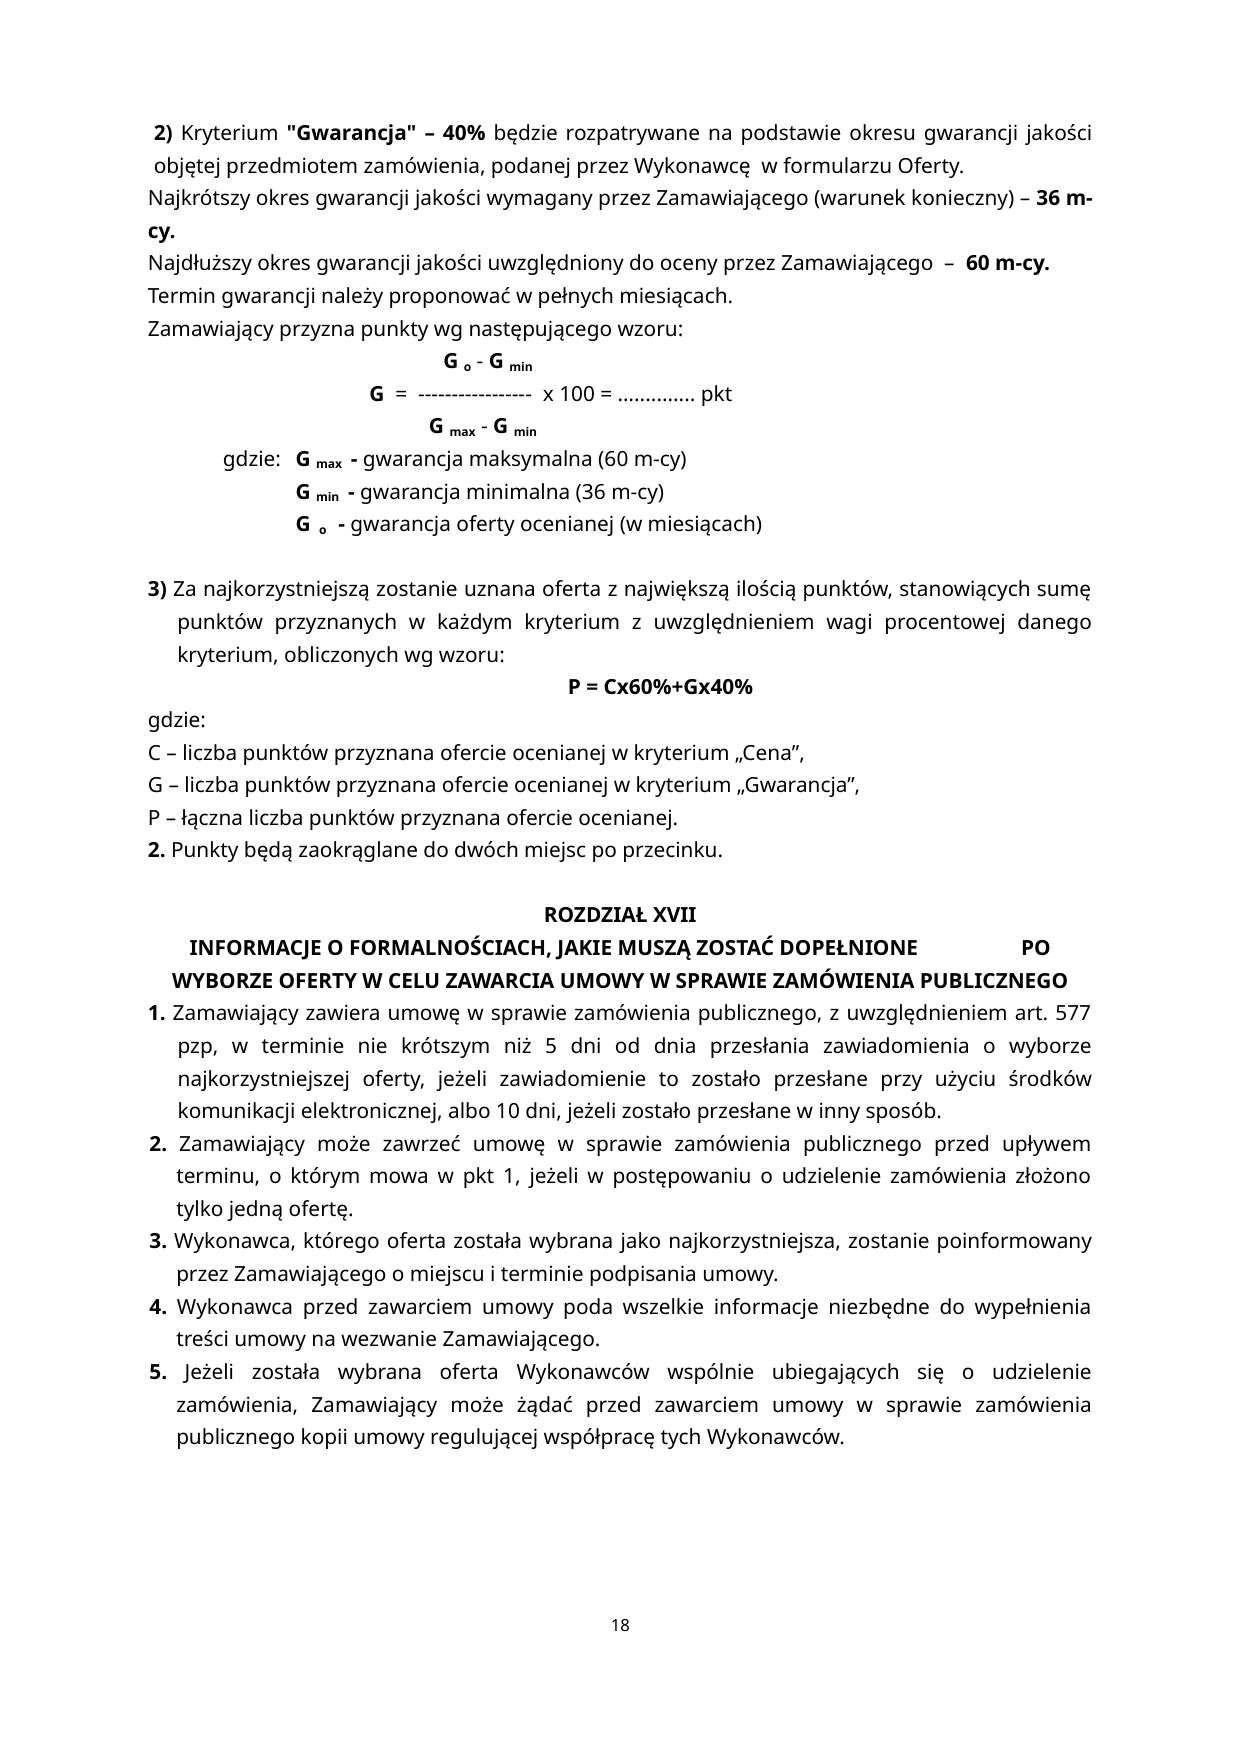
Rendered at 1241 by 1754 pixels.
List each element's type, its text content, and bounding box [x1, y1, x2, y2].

list Termin gwarancji należy proponować w pełnych miesiącach. [148, 281, 1093, 309]
text 4. Wykonawca przed zawarciem umowy poda wszelkie informacje niezbędne do wypełnienia treści umowy na wezwanie Zamawiającego. [149, 1292, 1093, 1353]
list G o - gwarancja oferty ocenianej (w miesiącach) [185, 509, 1093, 538]
text 5. Jeżeli została wybrana oferta Wykonawców wspólnie ubiegających się o udzielenie zamówienia, Zamawiający może żądać przed zawarciem umowy w sprawie zamówienia publicznego kopii umowy regulującej współpracę tych Wykonawców. [149, 1357, 1093, 1451]
list Zamawiający przyzna punkty wg następującego wzoru: [148, 314, 1093, 342]
list G max - G min [185, 412, 1093, 440]
list gdzie: [148, 705, 1093, 733]
text 3) Za najkorzystniejszą zostanie uznana oferta z największą ilością punktów, stanowiących sumę punktów przyznanych w każdym kryterium z uwzględnieniem wagi procentowej danego kryterium, obliczonych wg wzoru: [148, 574, 1093, 668]
list gdzie: G max - gwarancja maksymalna (60 m-cy) [185, 444, 1093, 473]
text 2) Kryterium "Gwarancja" – 40% będzie rozpatrywane na podstawie okresu gwarancji jakości objętej przedmiotem zamówienia, podanej przez Wykonawcę w formularzu Oferty. [153, 118, 1093, 179]
list 2. Punkty będą zaokrąglane do dwóch miejsc po przecinku. [148, 835, 1093, 864]
text INFORMACJE O FORMALNOŚCIACH, JAKIE MUSZĄ ZOSTAĆ DOPEŁNIONE PO WYBORZE OFERTY W CELU ZAWARCIA UMOWY W SPRAWIE ZAMÓWIENIA PUBLICZNEGO [148, 933, 1093, 994]
list C – liczba punktów przyznana ofercie ocenianej w kryterium „Cena”, [148, 738, 1093, 766]
text 2. Zamawiający może zawrzeć umowę w sprawie zamówienia publicznego przed upływem terminu, o którym mowa w pkt 1, jeżeli w postępowaniu o udzielenie zamówienia złożono tylko jedną ofertę. [149, 1129, 1093, 1222]
list Najdłuższy okres gwarancji jakości uwzględniony do oceny przez Zamawiającego – 60 m-cy. [148, 248, 1093, 277]
list G – liczba punktów przyznana ofercie ocenianej w kryterium „Gwarancja”, [148, 770, 1093, 799]
text ROZDZIAŁ XVII [148, 901, 1093, 929]
text 1. Zamawiający zawiera umowę w sprawie zamówienia publicznego, z uwzględnieniem art. 577 pzp, w terminie nie krótszym niż 5 dni od dnia przesłania zawiadomienia o wyborze najkorzystniejszej oferty, jeżeli zawiadomienie to zostało przesłane przy użyciu środków komunikacji elektronicznej, albo 10 dni, jeżeli zostało przesłane w inny sposób. [148, 998, 1093, 1125]
list P – łączna liczba punktów przyznana ofercie ocenianej. [148, 803, 1093, 831]
list G o - G min [185, 346, 1093, 375]
list G min - gwarancja minimalna (36 m-cy) [185, 477, 1093, 505]
list Najkrótszy okres gwarancji jakości wymagany przez Zamawiającego (warunek konieczny) – 36 m-cy. [148, 183, 1093, 244]
list G = ----------------- x 100 = …........... pkt [185, 379, 1093, 407]
list P = Cx60%+Gx40% [185, 672, 1093, 701]
text 3. Wykonawca, którego oferta została wybrana jako najkorzystniejsza, zostanie poinformowany przez Zamawiającego o miejscu i terminie podpisania umowy. [149, 1227, 1093, 1288]
